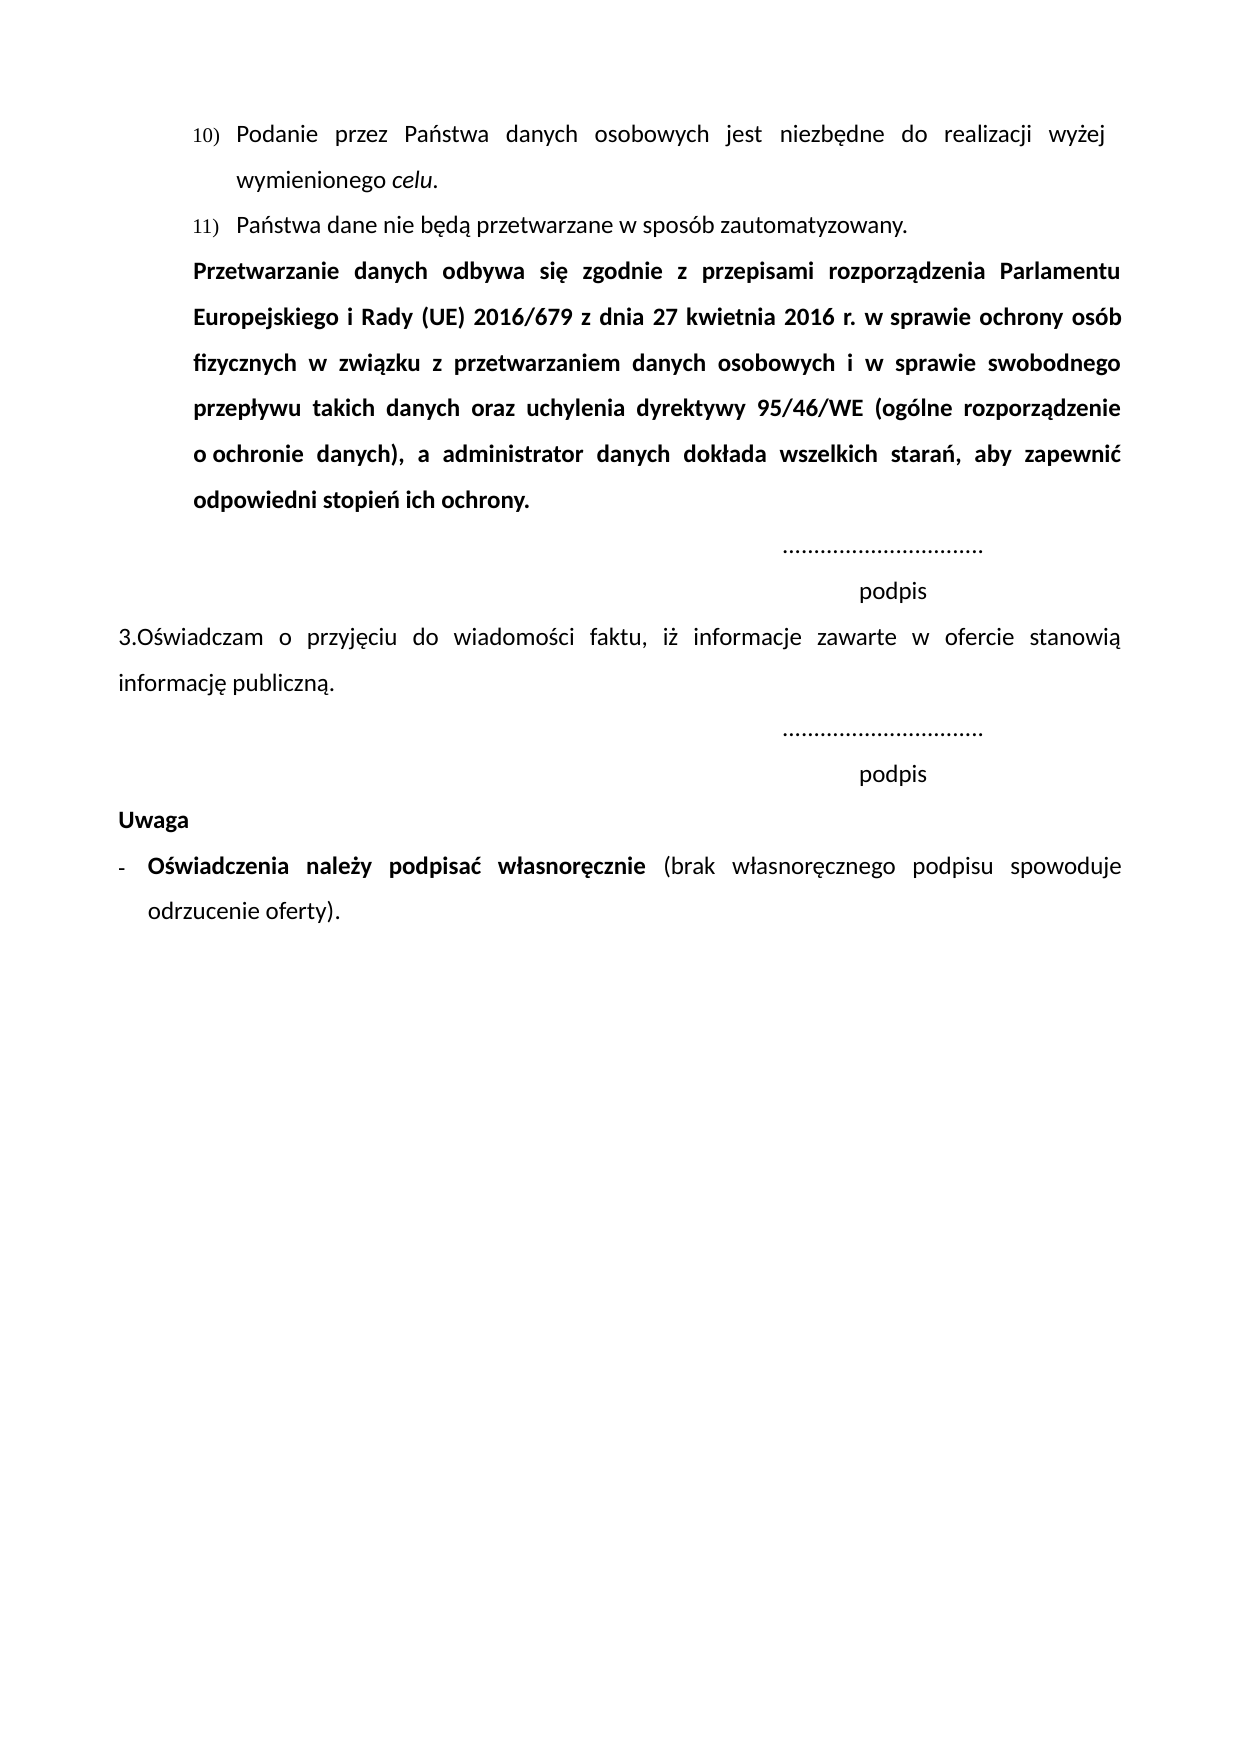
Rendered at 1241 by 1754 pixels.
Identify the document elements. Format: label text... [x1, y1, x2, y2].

text Przetwarzanie danych odbywa się zgodnie z przepisami rozporządzenia Parlamentu Europejskiego i Rady (UE) 2016/679 z dnia 27 kwietnia 2016 r. w sprawie ochrony osób fizycznych w związku z przetwarzaniem danych osobowych i w sprawie swobodnego przepływu takich danych oraz uchylenia dyrektywy 95/46/WE (ogólne rozporządzenie o ochronie danych), a administrator danych dokłada wszelkich starań, aby zapewnić odpowiedni stopień ich ochrony. [193, 255, 1122, 514]
text ................................ [708, 713, 1122, 743]
text podpis [268, 758, 1122, 789]
list Oświadczenia należy podpisać własnoręcznie (brak własnoręcznego podpisu spowoduje odrzucenie oferty). [118, 850, 1122, 926]
text podpis [268, 575, 1122, 606]
text ................................ [711, 530, 1122, 560]
text Uwaga [118, 804, 1122, 834]
text 3.Oświadczam o przyjęciu do wiadomości faktu, iż informacje zawarte w ofercie stanowią informację publiczną. [118, 621, 1122, 697]
list Podanie przez Państwa danych osobowych jest niezbędne do realizacji wyżej wymienionego celu. [192, 118, 1122, 194]
list Państwa dane nie będą przetwarzane w sposób zautomatyzowany. [192, 209, 1122, 240]
